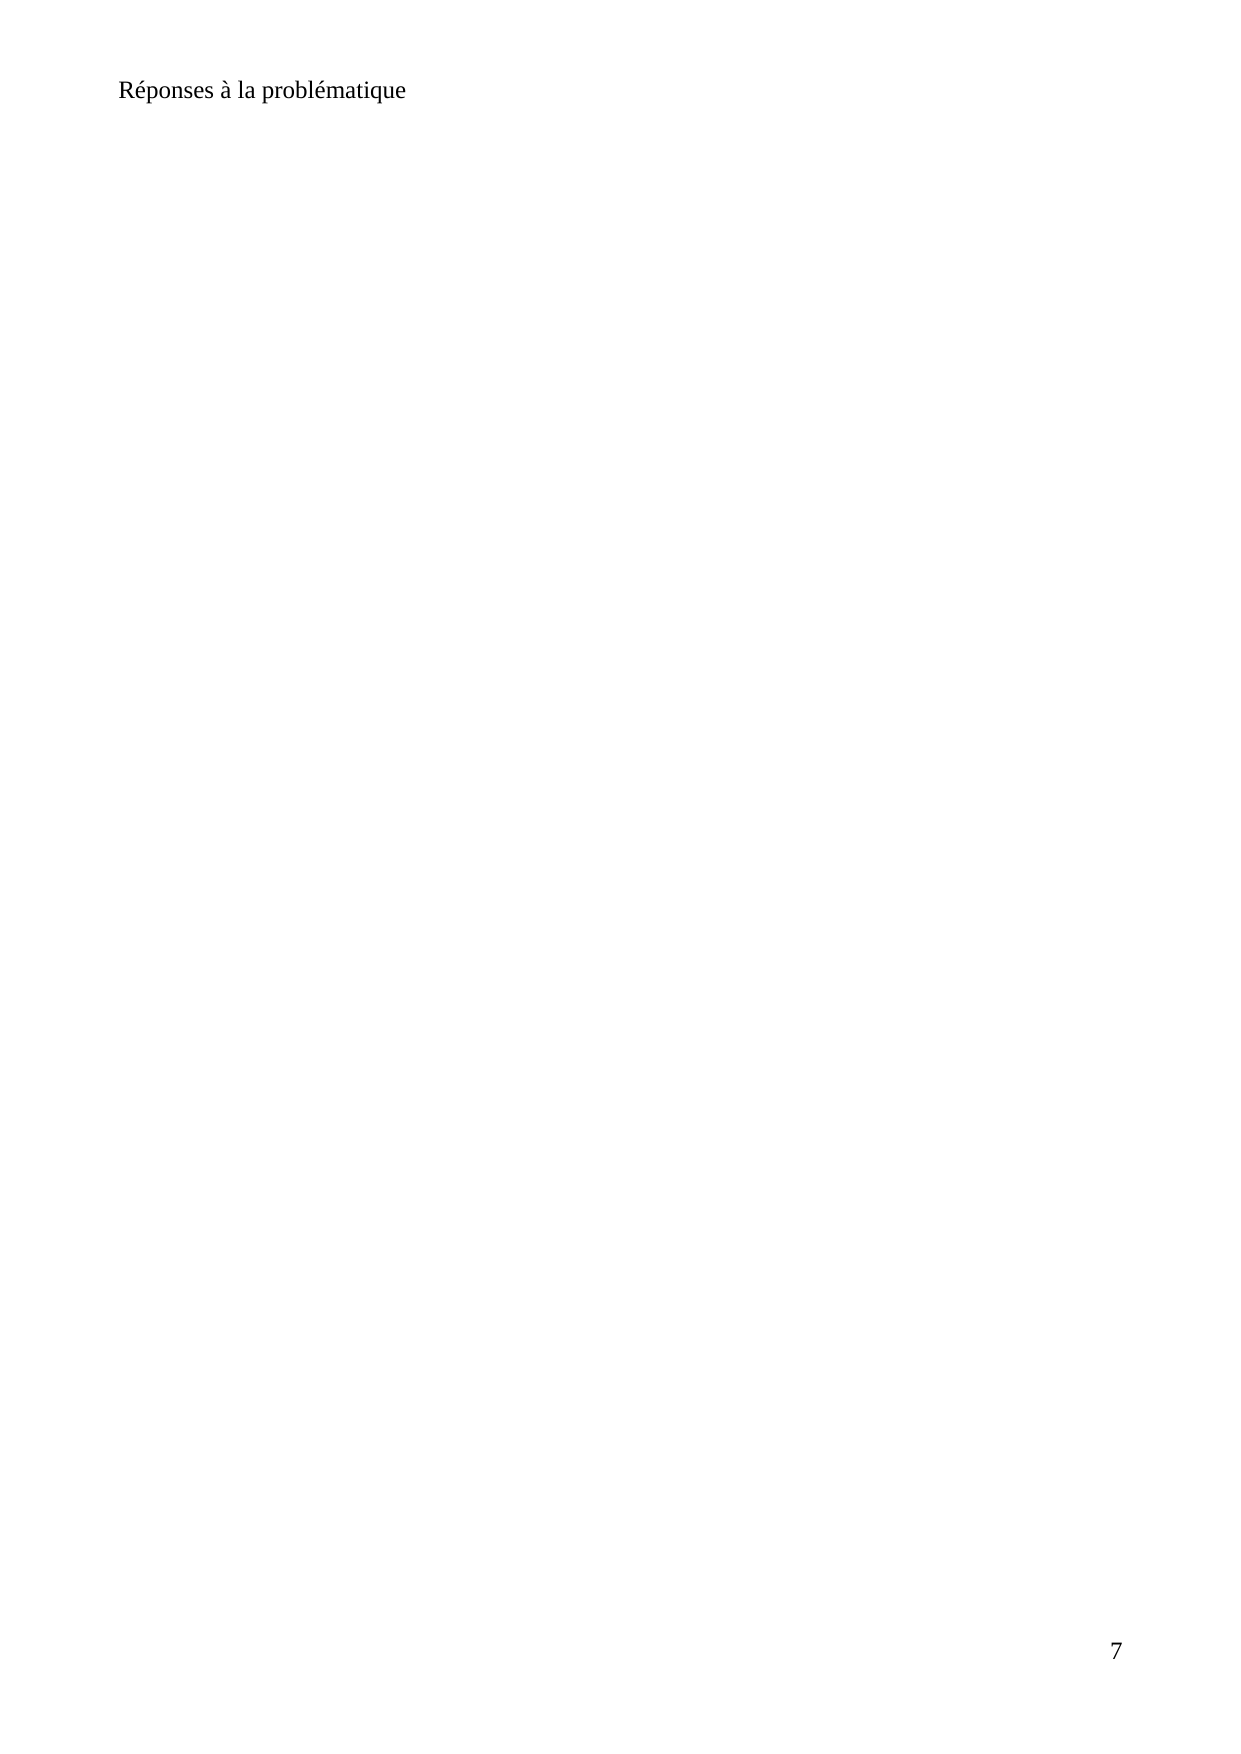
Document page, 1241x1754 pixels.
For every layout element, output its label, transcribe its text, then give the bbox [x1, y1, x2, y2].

text Réponses à la problématique [118, 75, 1122, 104]
